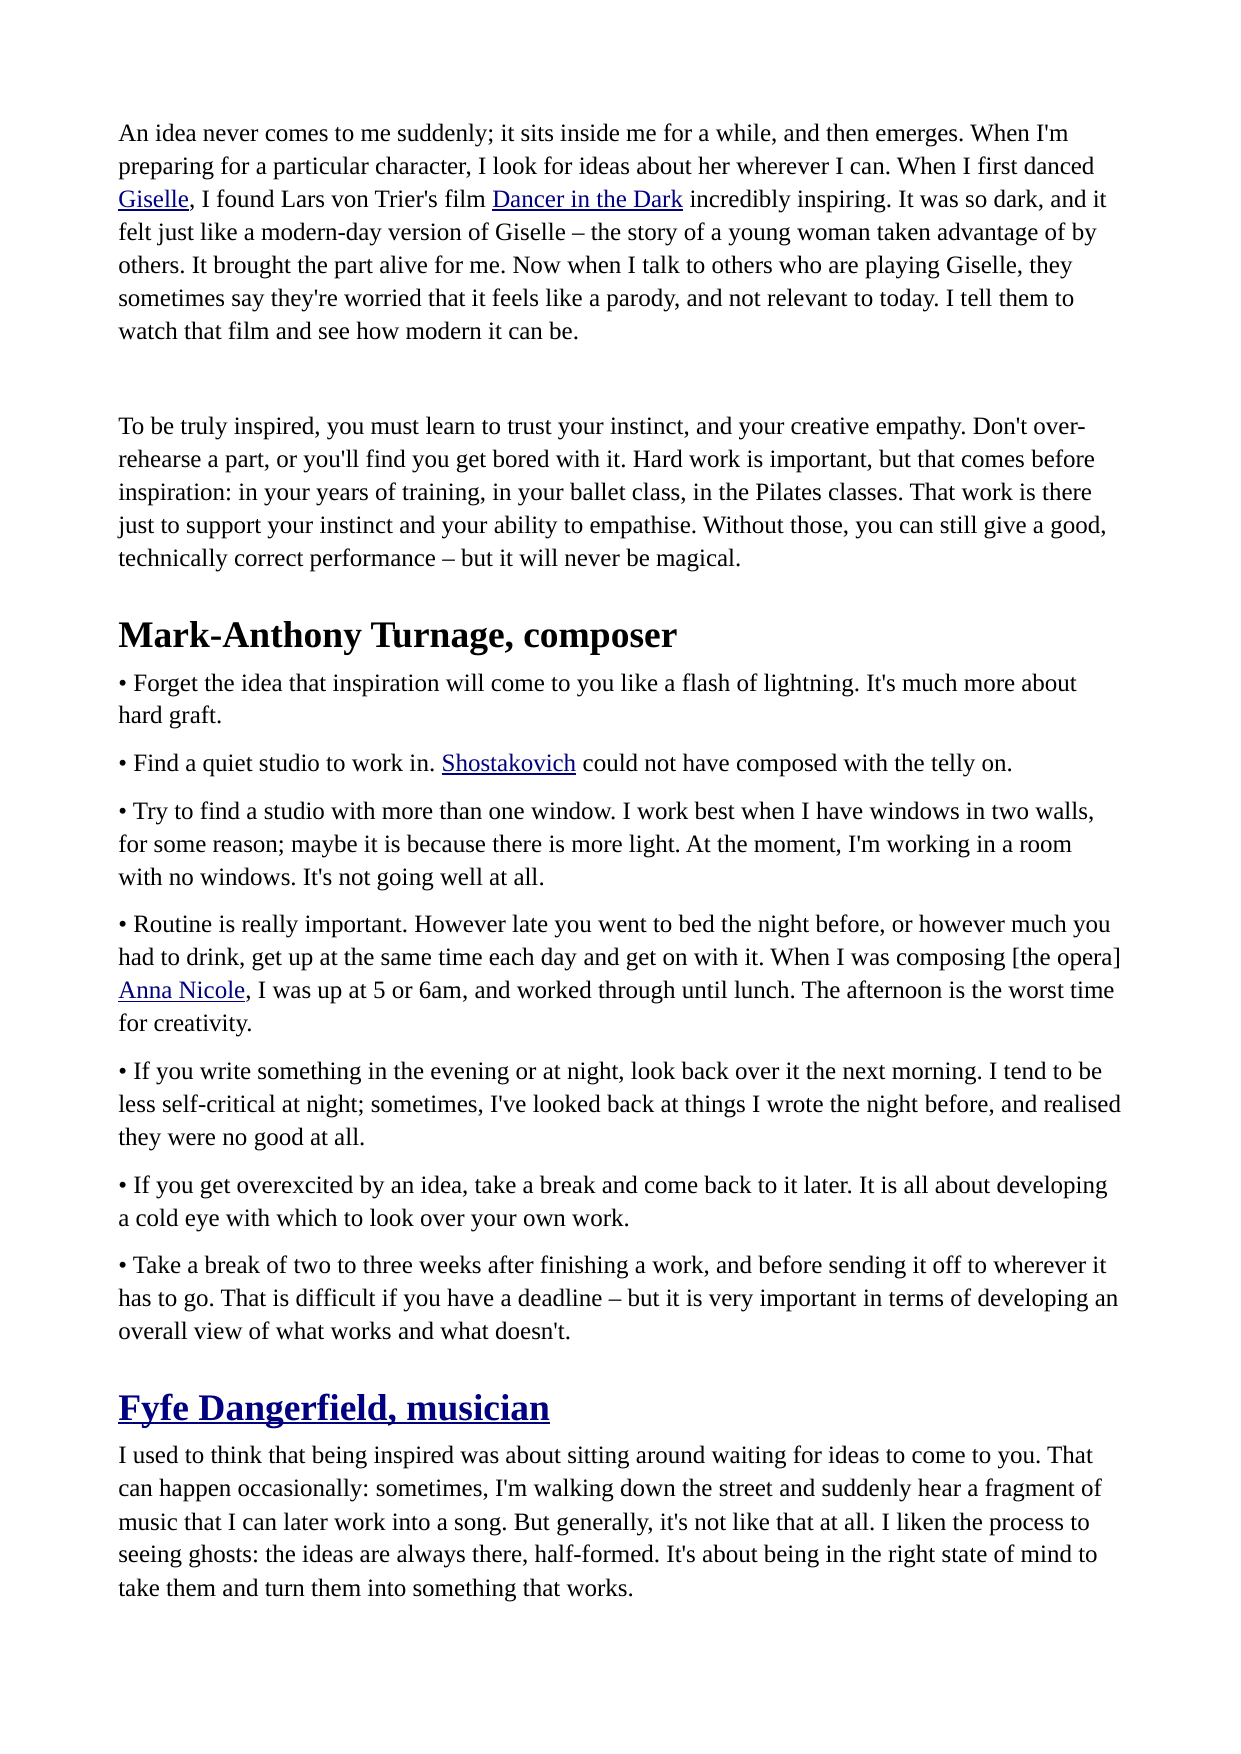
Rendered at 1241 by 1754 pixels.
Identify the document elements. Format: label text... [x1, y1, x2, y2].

text • If you get overexcited by an idea, take a break and come back to it later. It is all about developing a cold eye with which to look over your own work. [118, 1170, 1122, 1232]
text I used to think that being inspired was about sitting around waiting for ideas to come to you. That can happen occasionally: sometimes, I'm walking down the street and suddenly hear a fragment of music that I can later work into a song. But generally, it's not like that at all. I liken the process to seeing ghosts: the ideas are always there, half-formed. It's about being in the right state of mind to take them and turn them into something that works. [118, 1441, 1122, 1601]
text • Forget the idea that inspiration will come to you like a flash of lightning. It's much more about hard graft. [118, 668, 1122, 729]
text • Try to find a studio with more than one window. I work best when I have windows in two walls, for some reason; maybe it is because there is more light. At the moment, I'm working in a room with no windows. It's not going well at all. [118, 796, 1122, 891]
text To be truly inspired, you must learn to trust your instinct, and your creative empathy. Don't over-rehearse a part, or you'll find you get bored with it. Hard work is important, but that comes before inspiration: in your years of training, in your ballet class, in the Pilates classes. That work is there just to support your instinct and your ability to empathise. Without those, you can still give a good, technically correct performance – but it will never be magical. [118, 411, 1122, 572]
text An idea never comes to me suddenly; it sits inside me for a while, and then emerges. When I'm preparing for a particular character, I look for ideas about her wherever I can. When I first danced Giselle, I found Lars von Trier's film Dancer in the Dark incredibly inspiring. It was so dark, and it felt just like a modern-day version of Giselle – the story of a young woman taken advantage of by others. It brought the part alive for me. Now when I talk to others who are playing Giselle, they sometimes say they're worried that it feels like a parody, and not relevant to today. I tell them to watch that film and see how modern it can be. [118, 118, 1122, 345]
subtitle Mark-Anthony Turnage, composer [118, 612, 1122, 655]
text • Routine is really important. However late you went to bed the night before, or however much you had to drink, get up at the same time each day and get on with it. When I was composing [the opera] Anna Nicole, I was up at 5 or 6am, and worked through until lunch. The afternoon is the worst time for creativity. [118, 909, 1122, 1037]
text • Take a break of two to three weeks after finishing a work, and before sending it off to wherever it has to go. That is difficult if you have a deadline – but it is very important in terms of developing an overall view of what works and what doesn't. [118, 1250, 1122, 1345]
subtitle Fyfe Dangerfield, musician [118, 1385, 1122, 1428]
text • If you write something in the evening or at night, look back over it the next morning. I tend to be less self-critical at night; sometimes, I've looked back at things I wrote the night before, and realised they were no good at all. [118, 1056, 1122, 1151]
text • Find a quiet studio to work in. Shostakovich could not have composed with the telly on. [118, 748, 1122, 777]
